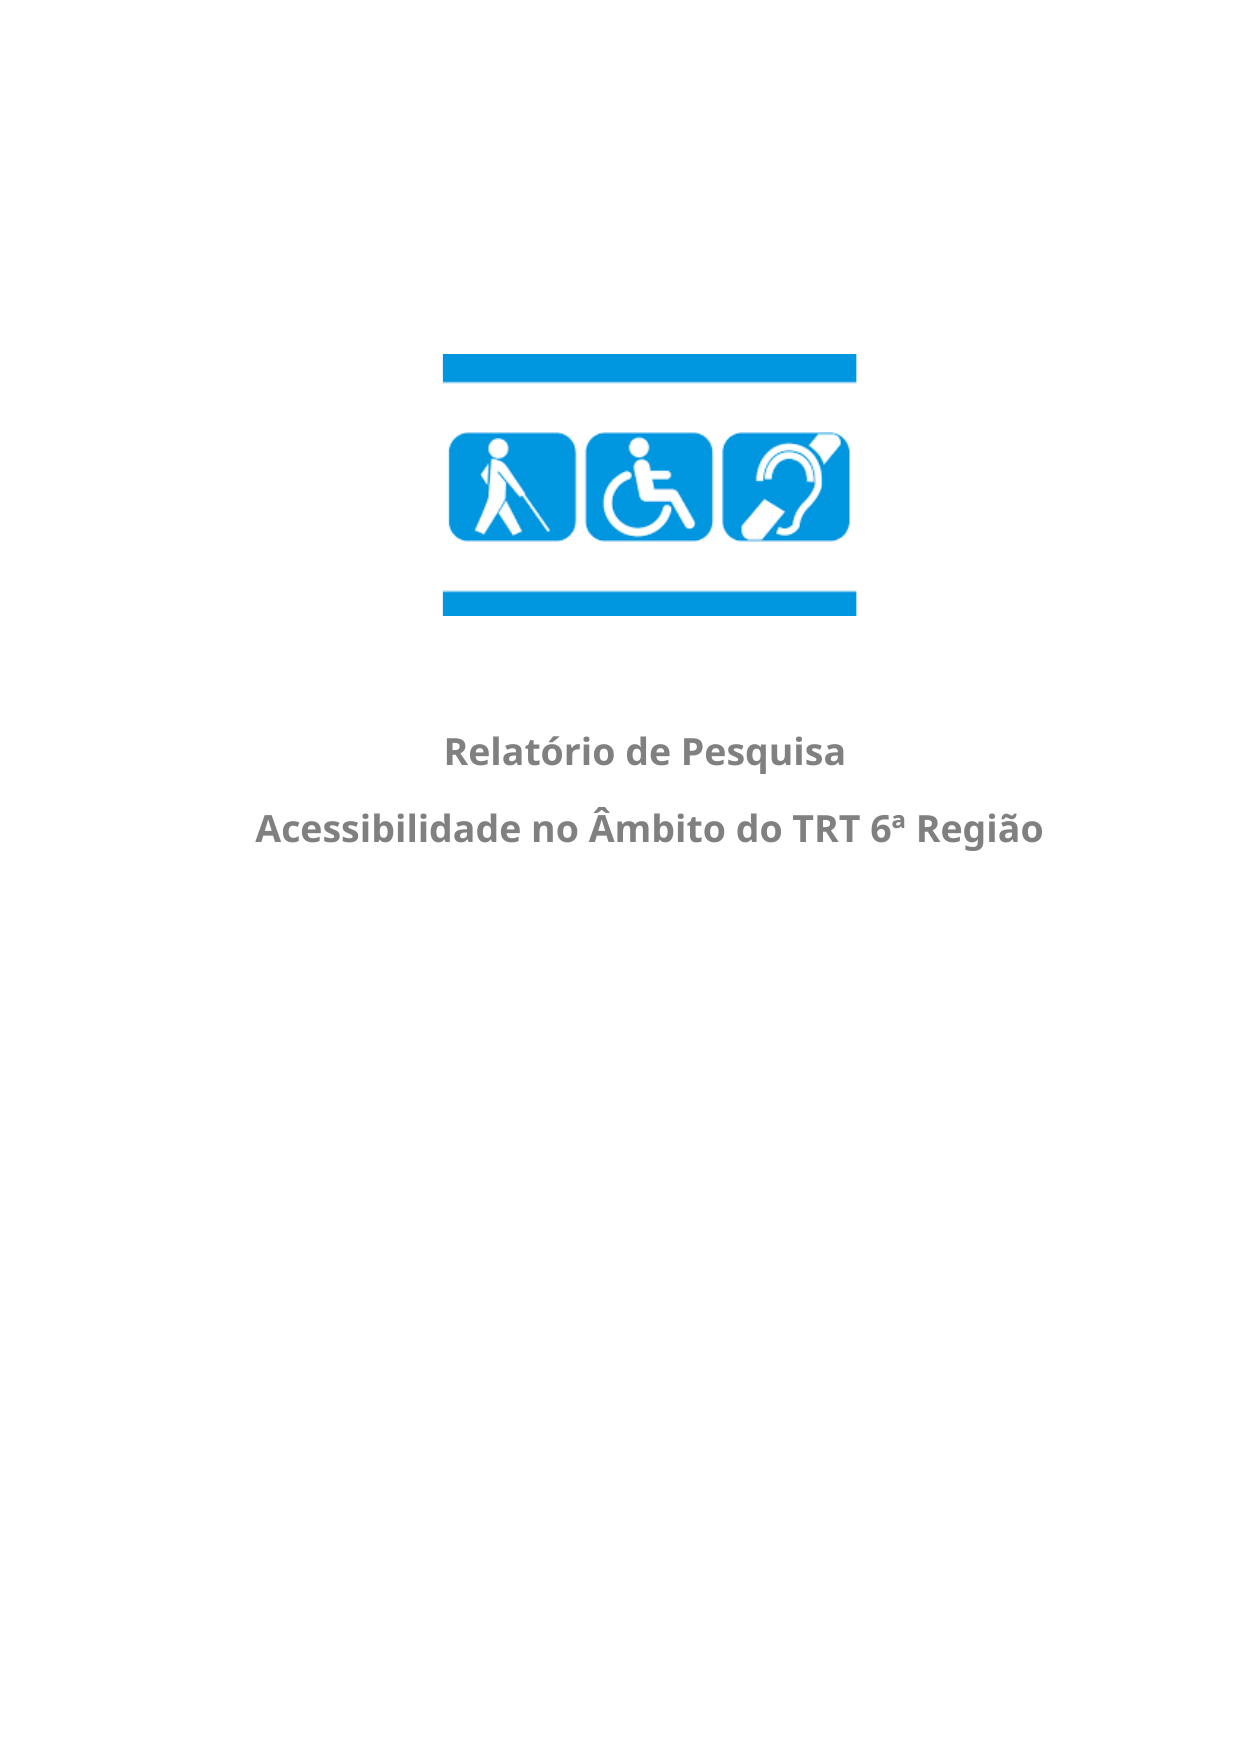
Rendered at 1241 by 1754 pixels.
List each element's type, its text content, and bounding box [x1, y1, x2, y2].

picture [442, 382, 857, 592]
text Relatório de Pesquisa [177, 726, 1122, 777]
text Acessibilidade no Âmbito do TRT 6ª Região [177, 802, 1122, 853]
